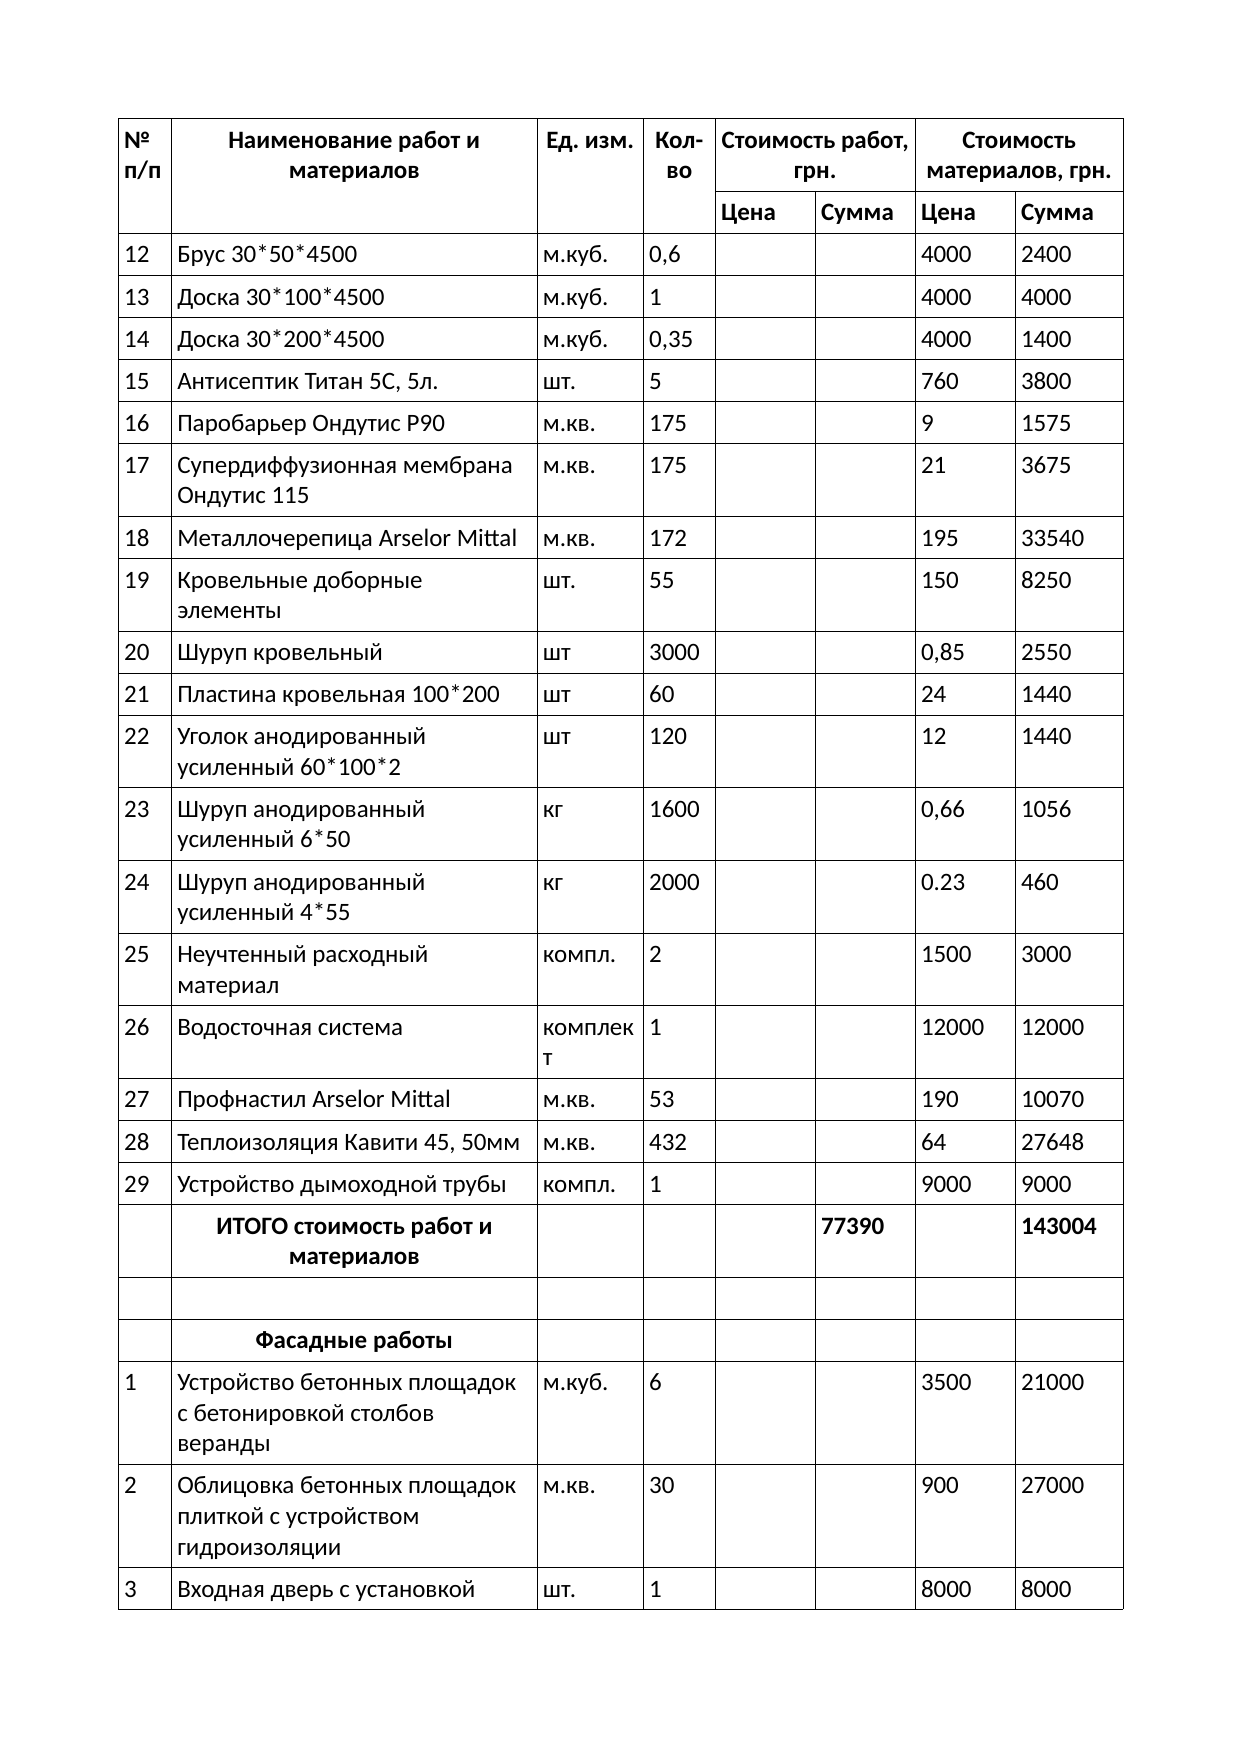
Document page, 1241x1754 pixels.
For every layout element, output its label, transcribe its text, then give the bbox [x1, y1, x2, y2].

table_cell [716, 1362, 815, 1464]
table_cell компл. [538, 934, 643, 1005]
table_cell Уголок анодированный усиленный 60*100*2 [172, 716, 537, 787]
table_cell 12000 [916, 1006, 1015, 1078]
table_cell 2 [644, 934, 715, 1005]
table_cell 175 [644, 444, 715, 516]
table_cell [816, 934, 915, 1005]
table_cell 0,6 [644, 234, 715, 275]
table_cell [716, 234, 815, 275]
table_cell Доска 30*200*4500 [172, 318, 537, 359]
table_cell 9 [916, 402, 1015, 443]
table_header Стоимость работ, грн. [716, 119, 915, 191]
table_cell м.кв. [538, 1079, 643, 1120]
table_cell [1016, 1278, 1123, 1319]
table_cell кг [538, 861, 643, 932]
table_cell 3000 [644, 632, 715, 673]
table_cell 4000 [916, 318, 1015, 359]
table_cell 0,85 [916, 632, 1015, 673]
table_cell 120 [644, 716, 715, 787]
table_cell Теплоизоляция Кавити 45, 50мм [172, 1121, 537, 1162]
table_cell комплект [538, 1006, 643, 1078]
table_cell [644, 1320, 715, 1361]
table_cell 18 [119, 517, 171, 558]
table_cell 1 [644, 276, 715, 317]
table_cell [716, 674, 815, 715]
table_cell Антисептик Титан 5С, 5л. [172, 360, 537, 401]
table_cell 21 [119, 674, 171, 715]
table_cell шт [538, 674, 643, 715]
table_cell 3500 [916, 1362, 1015, 1464]
table_cell Фасадные работы [172, 1320, 537, 1361]
table_cell 9000 [1016, 1163, 1123, 1204]
table_cell Сумма [1016, 192, 1123, 233]
table_cell [716, 1320, 815, 1361]
table_cell 77390 [816, 1205, 915, 1277]
table_cell 900 [916, 1465, 1015, 1567]
table_cell 33540 [1016, 517, 1123, 558]
table_cell [716, 517, 815, 558]
table_cell 27 [119, 1079, 171, 1120]
table_cell [172, 191, 537, 233]
table_cell Паробарьер Ондутис Р90 [172, 402, 537, 443]
table_cell [816, 234, 915, 275]
table_cell Пластина кровельная 100*200 [172, 674, 537, 715]
table_cell [119, 1205, 171, 1277]
table_cell [538, 1278, 643, 1319]
table_cell 60 [644, 674, 715, 715]
table_cell 9000 [916, 1163, 1015, 1204]
table_cell 27648 [1016, 1121, 1123, 1162]
table_cell [816, 318, 915, 359]
table_cell [644, 191, 715, 233]
table_cell [816, 444, 915, 516]
table_cell Устройство бетонных площадок с бетонировкой столбов веранды [172, 1362, 537, 1464]
table_cell шт [538, 716, 643, 787]
table_cell Шуруп анодированный усиленный 4*55 [172, 861, 537, 932]
table_cell м.кв. [538, 444, 643, 516]
table_cell [816, 1079, 915, 1120]
table_cell [716, 1163, 815, 1204]
table_cell Входная дверь с установкой [172, 1568, 537, 1609]
table_cell [716, 402, 815, 443]
table_cell [816, 1163, 915, 1204]
table_cell [816, 861, 915, 932]
table_cell Устройство дымоходной трубы [172, 1163, 537, 1204]
table_cell [916, 1205, 1015, 1277]
table_cell 17 [119, 444, 171, 516]
table_cell 28 [119, 1121, 171, 1162]
table_cell [816, 1465, 915, 1567]
table_cell [916, 1320, 1015, 1361]
table_cell 190 [916, 1079, 1015, 1120]
table_cell 4000 [916, 234, 1015, 275]
table_cell 12 [916, 716, 1015, 787]
table_cell [716, 1465, 815, 1567]
table_cell Брус 30*50*4500 [172, 234, 537, 275]
table_cell Доска 30*100*4500 [172, 276, 537, 317]
table_cell 3 [119, 1568, 171, 1609]
table_cell [716, 861, 815, 932]
table_cell 760 [916, 360, 1015, 401]
table_cell 10070 [1016, 1079, 1123, 1120]
table_cell [816, 632, 915, 673]
table_cell 1 [644, 1163, 715, 1204]
table_cell шт. [538, 559, 643, 631]
table_cell [816, 276, 915, 317]
table_cell Профнастил Arselor Mittal [172, 1079, 537, 1120]
table_cell Цена [716, 192, 815, 233]
table_cell 3800 [1016, 360, 1123, 401]
table_cell 22 [119, 716, 171, 787]
table_cell [816, 788, 915, 860]
table_cell [816, 1278, 915, 1319]
table_cell [716, 1278, 815, 1319]
table_cell [816, 1006, 915, 1078]
table_cell 21000 [1016, 1362, 1123, 1464]
table_cell [716, 788, 815, 860]
table_cell [716, 632, 815, 673]
table_cell [816, 360, 915, 401]
table_cell [1016, 1320, 1123, 1361]
table_cell 12 [119, 234, 171, 275]
table_cell кг [538, 788, 643, 860]
table_cell [816, 674, 915, 715]
table_cell 20 [119, 632, 171, 673]
table_cell шт. [538, 360, 643, 401]
table_cell 2400 [1016, 234, 1123, 275]
table_cell 1 [119, 1362, 171, 1464]
table_cell [816, 517, 915, 558]
table_cell 19 [119, 559, 171, 631]
table_cell 0.23 [916, 861, 1015, 932]
table_cell 150 [916, 559, 1015, 631]
table_cell 8000 [916, 1568, 1015, 1609]
table_cell м.куб. [538, 276, 643, 317]
table_cell Неучтенный расходный материал [172, 934, 537, 1005]
table_header Кол-во [644, 119, 715, 191]
table_cell Шуруп кровельный [172, 632, 537, 673]
table_cell 1 [644, 1006, 715, 1078]
table_cell 14 [119, 318, 171, 359]
table_cell 21 [916, 444, 1015, 516]
table_cell шт [538, 632, 643, 673]
table_cell 2 [119, 1465, 171, 1567]
table_cell [716, 318, 815, 359]
table_cell 143004 [1016, 1205, 1123, 1277]
table_cell [916, 1278, 1015, 1319]
table_cell [816, 1121, 915, 1162]
table_cell Сумма [816, 192, 915, 233]
table_header Стоимость материалов, грн. [916, 119, 1123, 191]
table_cell 172 [644, 517, 715, 558]
table_cell 15 [119, 360, 171, 401]
table_cell Шуруп анодированный усиленный 6*50 [172, 788, 537, 860]
table_cell [816, 1568, 915, 1609]
table_cell 460 [1016, 861, 1123, 932]
table_cell м.куб. [538, 1362, 643, 1464]
table_cell 3675 [1016, 444, 1123, 516]
table_cell 432 [644, 1121, 715, 1162]
table_cell 26 [119, 1006, 171, 1078]
table_cell 8250 [1016, 559, 1123, 631]
table_cell 2000 [644, 861, 715, 932]
table_cell 1600 [644, 788, 715, 860]
table_cell [644, 1205, 715, 1277]
table_cell Металлочерепица Arselor Mittal [172, 517, 537, 558]
table_cell Цена [916, 192, 1015, 233]
table_cell 0,35 [644, 318, 715, 359]
table_cell 29 [119, 1163, 171, 1204]
table_cell м.кв. [538, 517, 643, 558]
table_cell м.куб. [538, 318, 643, 359]
table_cell [716, 934, 815, 1005]
table_cell [716, 1205, 815, 1277]
table_cell [716, 360, 815, 401]
table_cell 1440 [1016, 716, 1123, 787]
table_cell Кровельные доборные элементы [172, 559, 537, 631]
table_cell 13 [119, 276, 171, 317]
table_cell шт. [538, 1568, 643, 1609]
table_cell м.кв. [538, 402, 643, 443]
table_header Ед. изм. [538, 119, 643, 191]
table_cell 6 [644, 1362, 715, 1464]
table_cell 27000 [1016, 1465, 1123, 1567]
table_cell м.кв. [538, 1465, 643, 1567]
table_cell 23 [119, 788, 171, 860]
table_cell 175 [644, 402, 715, 443]
table_cell 24 [119, 861, 171, 932]
table_header № п/п [119, 119, 171, 191]
table_cell [119, 191, 171, 233]
table_cell 16 [119, 402, 171, 443]
table_cell 24 [916, 674, 1015, 715]
table_cell 2550 [1016, 632, 1123, 673]
table_cell [716, 559, 815, 631]
table_cell 0,66 [916, 788, 1015, 860]
table_cell 3000 [1016, 934, 1123, 1005]
table_cell [538, 1320, 643, 1361]
table_cell [644, 1278, 715, 1319]
table_cell [716, 1121, 815, 1162]
table_cell 1400 [1016, 318, 1123, 359]
table_cell [716, 276, 815, 317]
table_cell 25 [119, 934, 171, 1005]
table_cell 8000 [1016, 1568, 1123, 1609]
table_cell 1500 [916, 934, 1015, 1005]
table_cell 64 [916, 1121, 1015, 1162]
table_cell [716, 1568, 815, 1609]
table_cell Облицовка бетонных площадок плиткой с устройством гидроизоляции [172, 1465, 537, 1567]
table_cell [119, 1320, 171, 1361]
table_cell 1 [644, 1568, 715, 1609]
table_cell м.куб. [538, 234, 643, 275]
table_cell 1575 [1016, 402, 1123, 443]
table_cell 4000 [1016, 276, 1123, 317]
table_cell 30 [644, 1465, 715, 1567]
table_header Наименование работ и материалов [172, 119, 537, 191]
table_cell [538, 1205, 643, 1277]
table_cell [172, 1278, 537, 1319]
table_cell [716, 716, 815, 787]
table_cell [716, 444, 815, 516]
table_cell 195 [916, 517, 1015, 558]
table_cell Водосточная система [172, 1006, 537, 1078]
table_cell [816, 1320, 915, 1361]
table_cell [816, 716, 915, 787]
table_cell 1440 [1016, 674, 1123, 715]
table_cell [716, 1006, 815, 1078]
table_cell м.кв. [538, 1121, 643, 1162]
table_cell 53 [644, 1079, 715, 1120]
table_cell [119, 1278, 171, 1319]
table_cell [538, 191, 643, 233]
table_cell 1056 [1016, 788, 1123, 860]
table_cell компл. [538, 1163, 643, 1204]
table_cell [816, 1362, 915, 1464]
table_cell ИТОГО стоимость работ и материалов [172, 1205, 537, 1277]
table_cell 12000 [1016, 1006, 1123, 1078]
table_cell Супердиффузионная мембрана Ондутис 115 [172, 444, 537, 516]
table_cell 55 [644, 559, 715, 631]
table_cell 4000 [916, 276, 1015, 317]
table_cell [816, 402, 915, 443]
table_cell 5 [644, 360, 715, 401]
table_cell [816, 559, 915, 631]
table_cell [716, 1079, 815, 1120]
